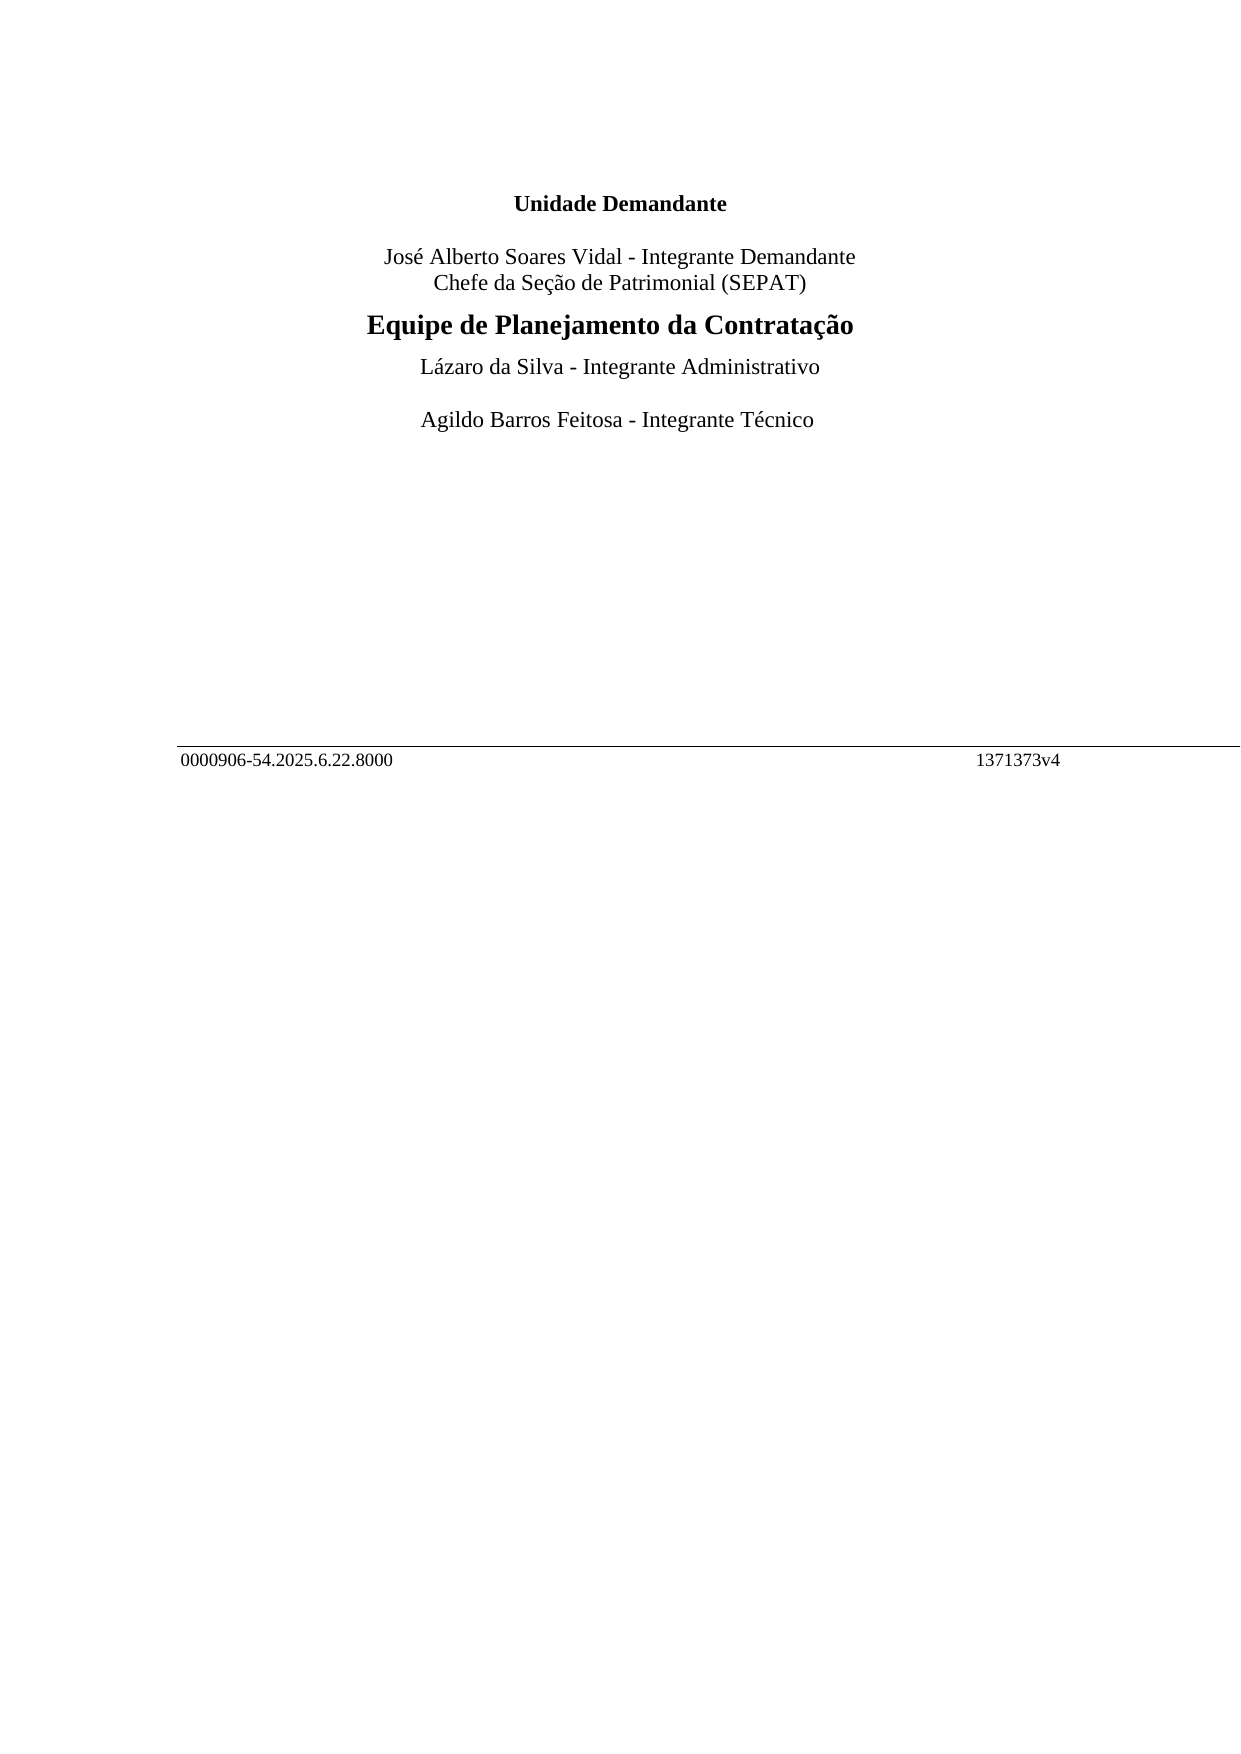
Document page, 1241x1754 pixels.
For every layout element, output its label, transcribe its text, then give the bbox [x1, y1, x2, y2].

text Lázaro da Silva - Integrante Administrativo [183, 353, 1057, 379]
table_header [186, 667, 194, 702]
table_header [186, 596, 194, 631]
table_header [177, 702, 186, 738]
text Unidade Demandante [183, 190, 1057, 217]
text Chefe da Seção de Patrimonial (SEPAT) [183, 269, 1057, 296]
table_header 1371373v4 [620, 747, 1063, 774]
table_header [186, 702, 194, 738]
text José Alberto Soares Vidal - Integrante Demandante [183, 243, 1057, 269]
table_header [177, 631, 186, 667]
text Equipe de Planejamento da Contratação [190, 308, 1051, 341]
text Agildo Barros Feitosa - Integrante Técnico [183, 406, 1057, 432]
table_header 0000906-54.2025.6.22.8000 [177, 747, 620, 774]
table_header [186, 631, 194, 667]
table_header [177, 667, 186, 702]
table_header [177, 596, 186, 631]
